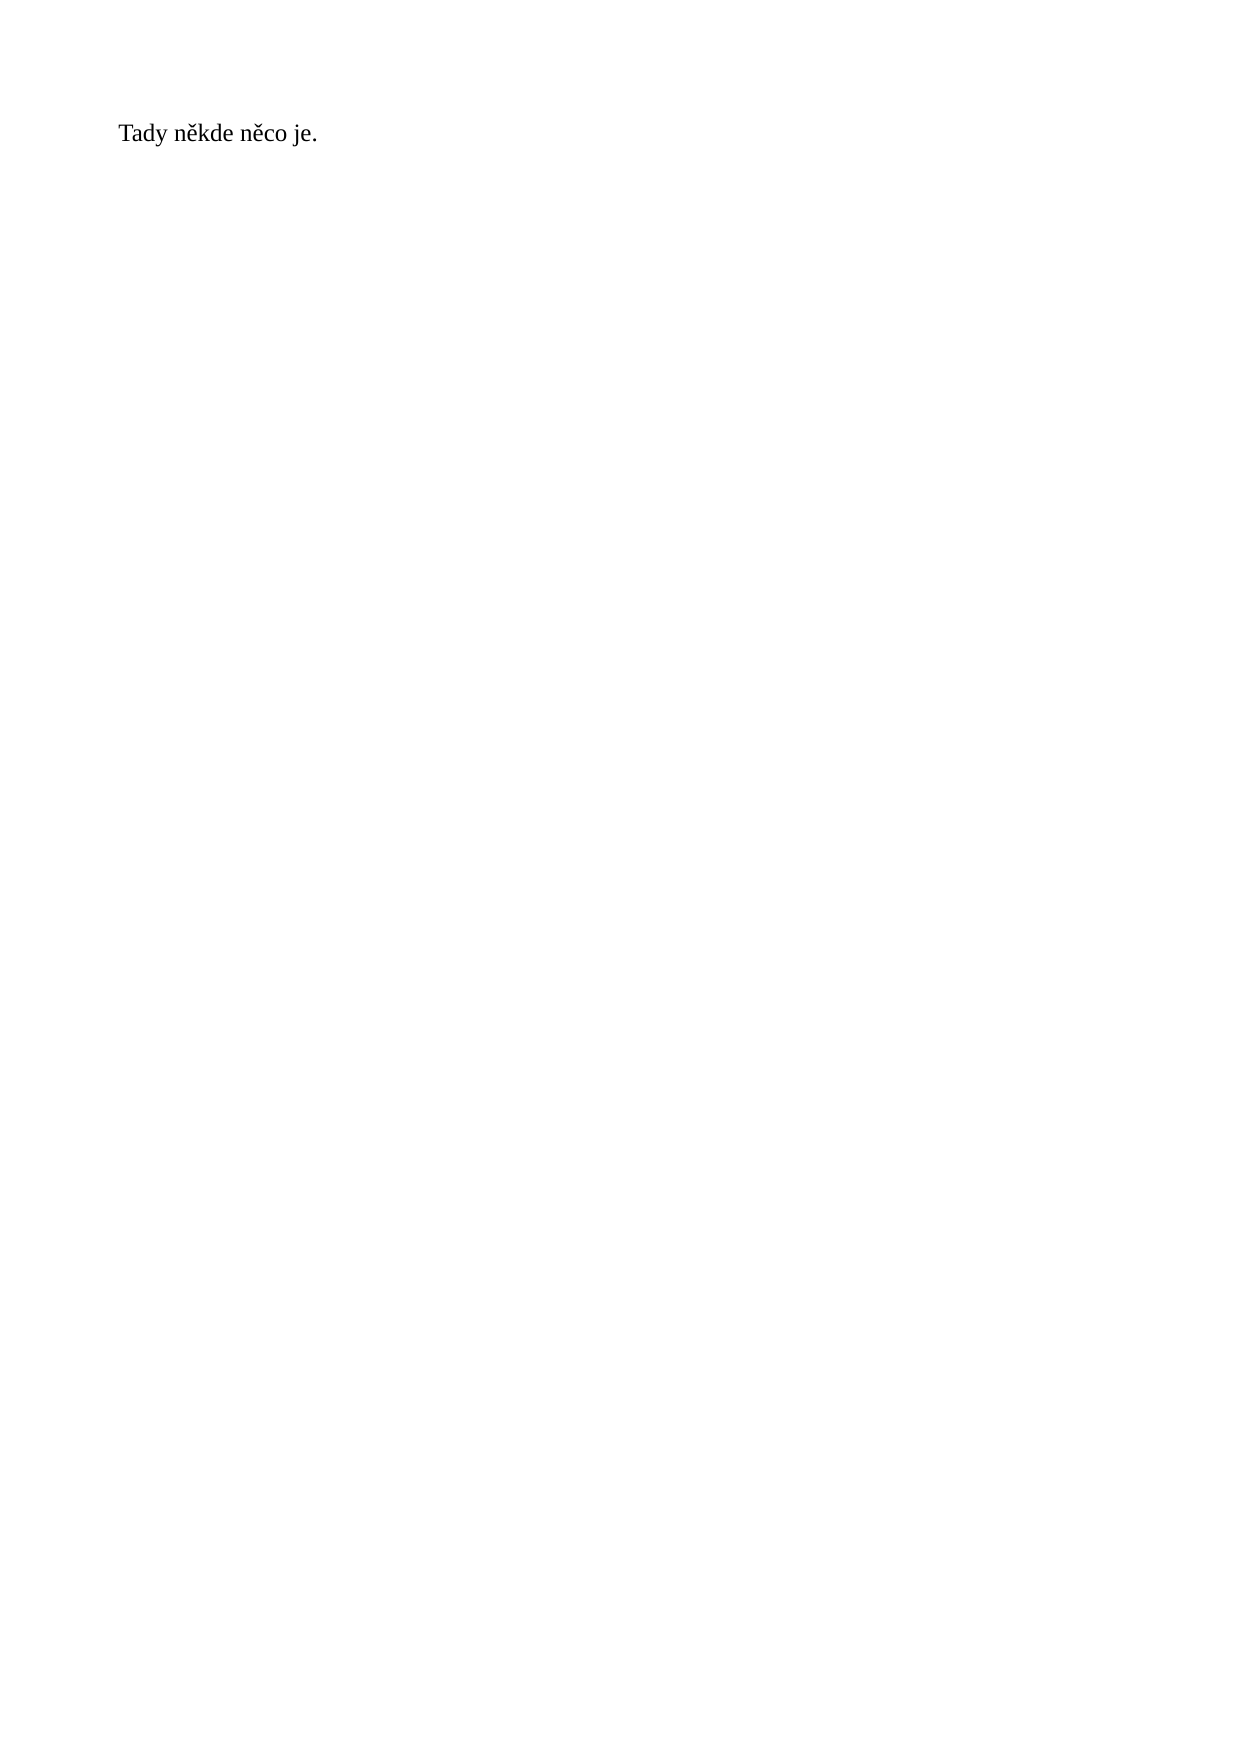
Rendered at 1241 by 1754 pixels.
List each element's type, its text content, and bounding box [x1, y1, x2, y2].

text Tady někde něco je. [118, 118, 1122, 147]
